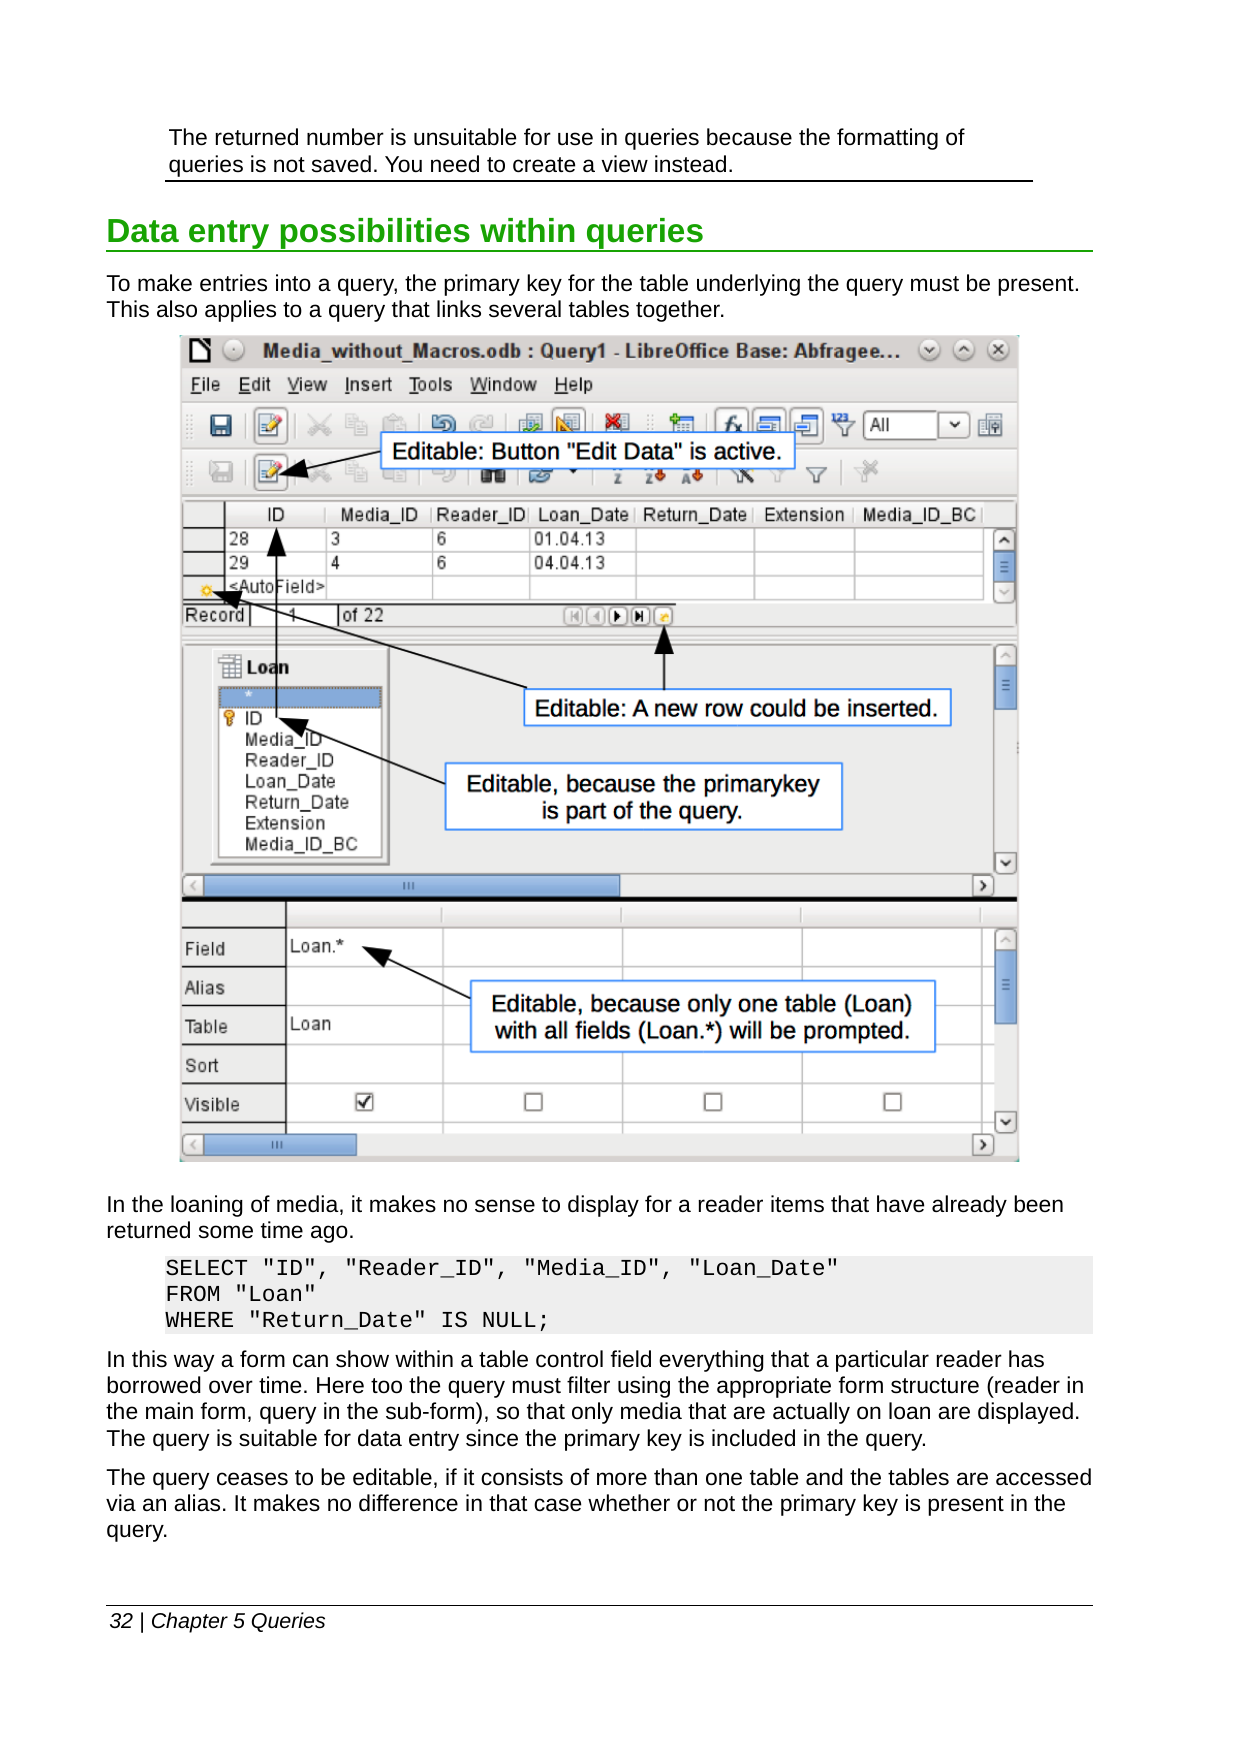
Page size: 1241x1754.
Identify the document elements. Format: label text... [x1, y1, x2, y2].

text SELECT "ID", "Reader_ID", "Media_ID", "Loan_Date" FROM "Loan" WHERE "Return_Date" IS NULL; [165, 1256, 1093, 1334]
text To make entries into a query, the primary key for the table underlying the query must be present. This also applies to a query that links several tables together. [106, 270, 1093, 322]
picture [179, 335, 1020, 1162]
subtitle Data entry possibilities within queries [106, 211, 1093, 250]
text In this way a form can show within a table control field everything that a particular reader has borrowed over time. Here too the query must filter using the appropriate form structure (reader in the main form, query in the sub-form), so that only media that are actually on loan are displayed. The query is suitable for data entry since the primary key is included in the query. [106, 1346, 1093, 1451]
text In the loaning of media, it makes no sense to display for a reader items that have already been returned some time ago. [106, 1191, 1093, 1243]
text The returned number is unsuitable for use in queries because the formatting of queries is not saved. You need to create a view instead. [165, 121, 1033, 180]
text The query ceases to be editable, if it consists of more than one table and the tables are accessed via an alias. It makes no difference in that case whether or not the primary key is present in the query. [106, 1463, 1093, 1543]
